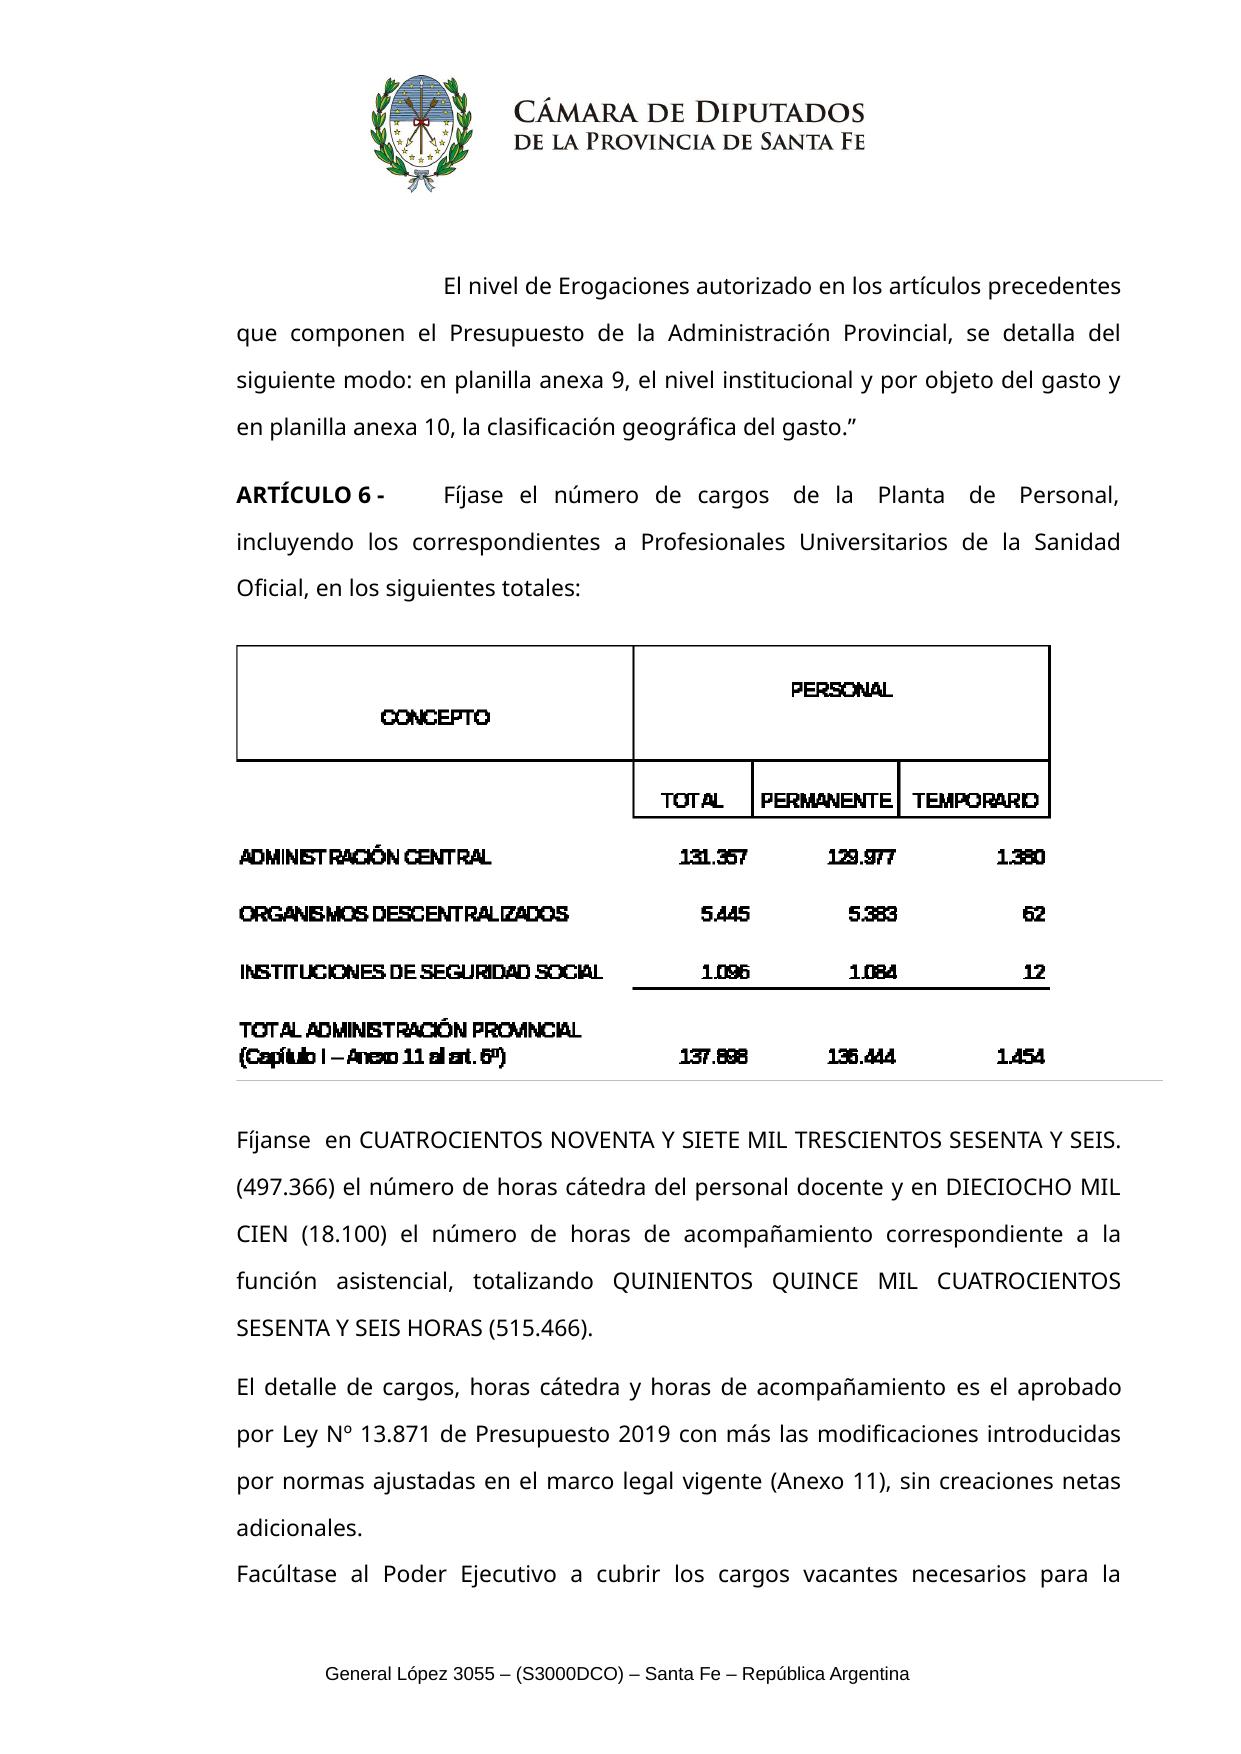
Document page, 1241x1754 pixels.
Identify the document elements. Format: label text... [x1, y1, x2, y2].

picture [236, 645, 1164, 1086]
text Fíjanse en CUATROCIENTOS NOVENTA Y SIETE MIL TRESCIENTOS SESENTA Y SEIS. (497.366) el número de horas cátedra del personal docente y en DIECIOCHO MIL CIEN (18.100) el número de horas de acompañamiento correspondiente a la función asistencial, totalizando QUINIENTOS QUINCE MIL CUATROCIENTOS SESENTA Y SEIS HORAS (515.466). [236, 1124, 1122, 1343]
text El nivel de Erogaciones autorizado en los artículos precedentes que componen el Presupuesto de la Administración Provincial, se detalla del siguiente modo: en planilla anexa 9, el nivel institucional y por objeto del gasto y en planilla anexa 10, la clasificación geográfica del gasto.” [236, 270, 1122, 442]
picture [370, 75, 865, 197]
text El detalle de cargos, horas cátedra y horas de acompañamiento es el aprobado por Ley Nº 13.871 de Presupuesto 2019 con más las modificaciones introducidas por normas ajustadas en el marco legal vigente (Anexo 11), sin creaciones netas adicionales. [236, 1371, 1122, 1543]
text ARTÍCULO 6 - Fíjase el número de cargos de la Planta de Personal, incluyendo los correspondientes a Profesionales Universitarios de la Sanidad Oficial, en los siguientes totales: [236, 479, 1122, 604]
text Facúltase al Poder Ejecutivo a cubrir los cargos vacantes necesarios para la [236, 1558, 1122, 1590]
